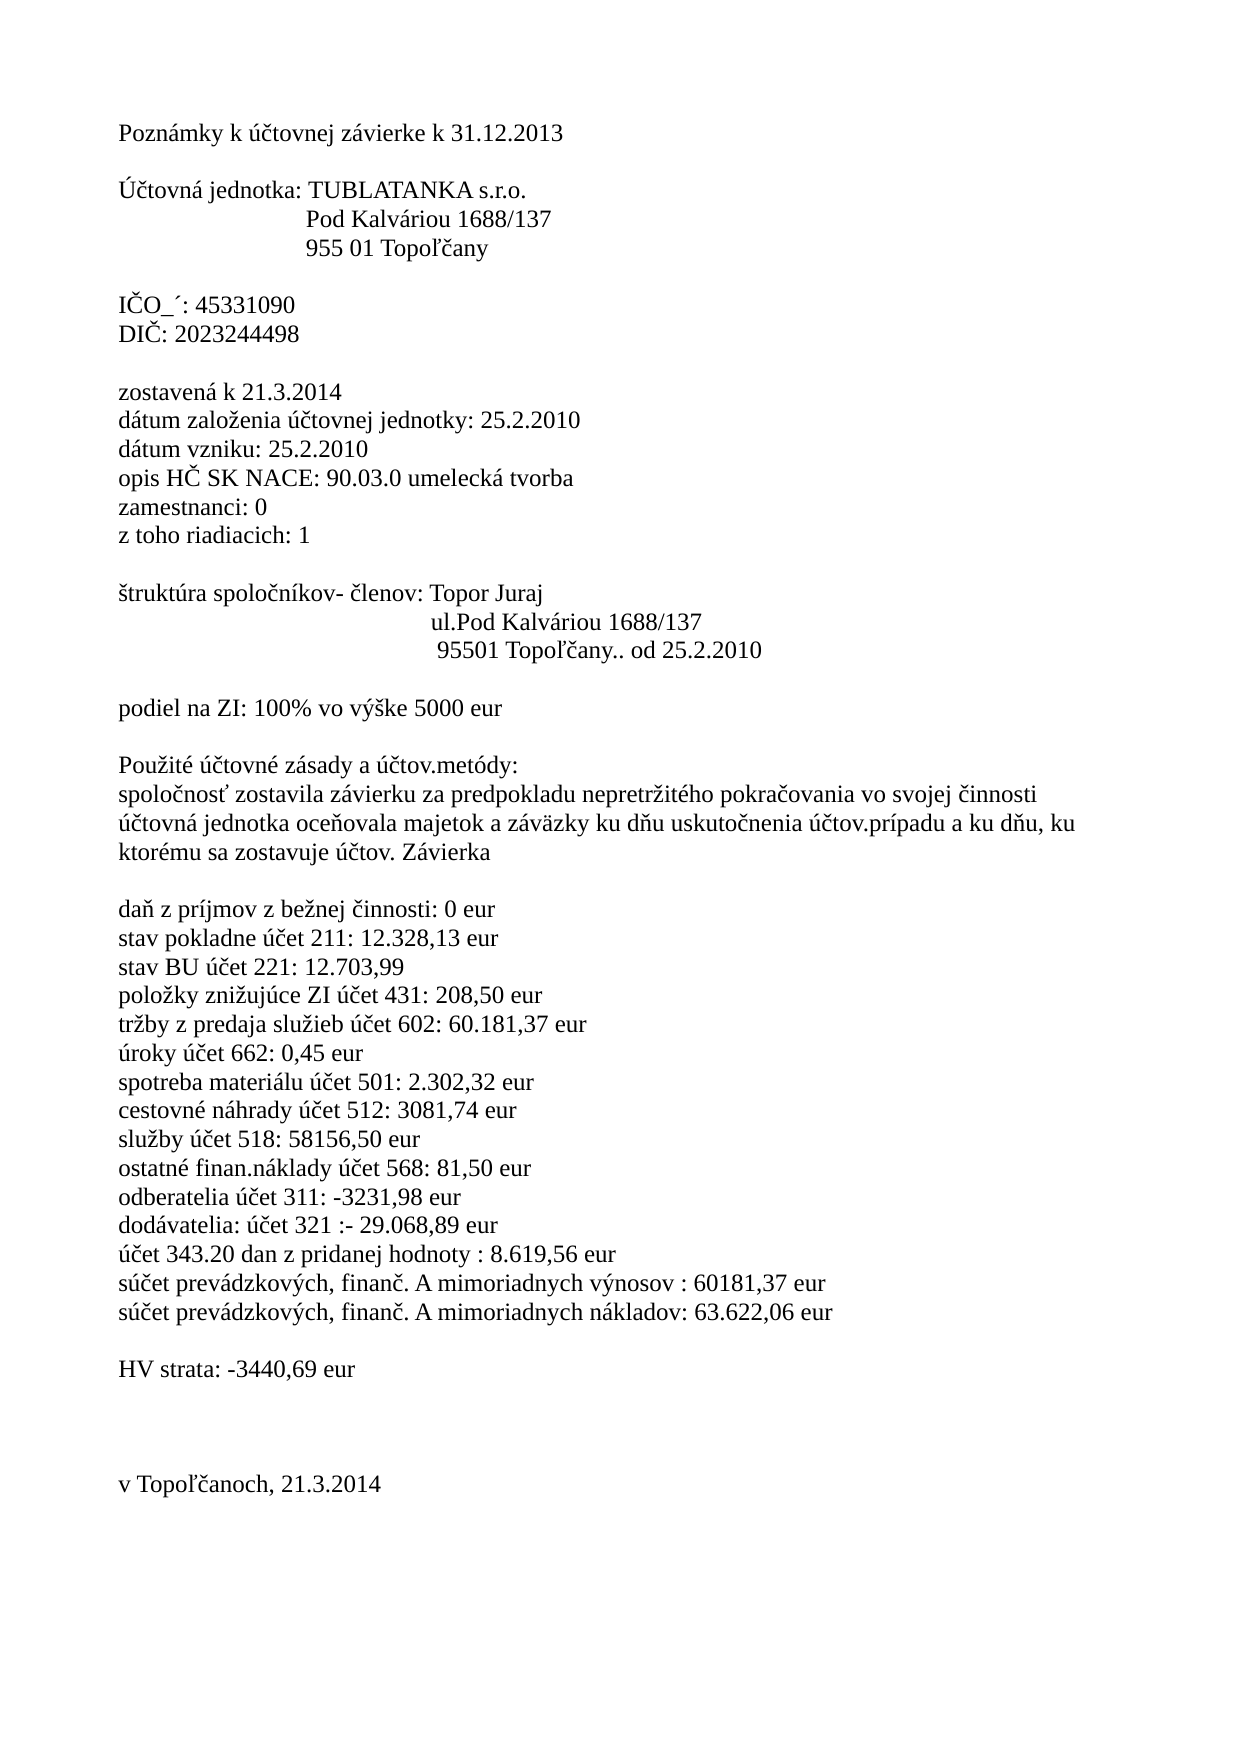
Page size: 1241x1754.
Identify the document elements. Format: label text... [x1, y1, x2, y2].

text opis HČ SK NACE: 90.03.0 umelecká tvorba [118, 463, 1122, 492]
text súčet prevádzkových, finanč. A mimoriadnych nákladov: 63.622,06 eur [118, 1297, 1122, 1326]
text dátum vzniku: 25.2.2010 [118, 434, 1122, 463]
text zamestnanci: 0 [118, 492, 1122, 521]
text podiel na ZI: 100% vo výške 5000 eur [118, 693, 1122, 722]
text dodávatelia: účet 321 :- 29.068,89 eur [118, 1211, 1122, 1239]
text súčet prevádzkových, finanč. A mimoriadnych výnosov : 60181,37 eur [118, 1268, 1122, 1297]
text položky znižujúce ZI účet 431: 208,50 eur [118, 981, 1122, 1009]
text úroky účet 662: 0,45 eur [118, 1038, 1122, 1067]
text spotreba materiálu účet 501: 2.302,32 eur [118, 1067, 1122, 1096]
text HV strata: -3440,69 eur [118, 1354, 1122, 1383]
text Pod Kalváriou 1688/137 [118, 204, 1122, 233]
text 95501 Topoľčany.. od 25.2.2010 [118, 636, 1122, 664]
text dátum založenia účtovnej jednotky: 25.2.2010 [118, 406, 1122, 434]
text Použité účtovné zásady a účtov.metódy: [118, 751, 1122, 779]
text ostatné finan.náklady účet 568: 81,50 eur [118, 1153, 1122, 1182]
text Poznámky k účtovnej závierke k 31.12.2013 [118, 118, 1122, 147]
text cestovné náhrady účet 512: 3081,74 eur [118, 1096, 1122, 1124]
text stav pokladne účet 211: 12.328,13 eur [118, 923, 1122, 952]
text Účtovná jednotka: TUBLATANKA s.r.o. [118, 176, 1122, 204]
text 955 01 Topoľčany [118, 233, 1122, 262]
text v Topoľčanoch, 21.3.2014 [118, 1469, 1122, 1498]
text z toho riadiacich: 1 [118, 521, 1122, 549]
text ul.Pod Kalváriou 1688/137 [118, 607, 1122, 636]
text odberatelia účet 311: -3231,98 eur [118, 1182, 1122, 1211]
text DIČ: 2023244498 [118, 319, 1122, 348]
text účet 343.20 dan z pridanej hodnoty : 8.619,56 eur [118, 1239, 1122, 1268]
text účtovná jednotka oceňovala majetok a záväzky ku dňu uskutočnenia účtov.prípadu a ku dňu, ku ktorému sa zostavuje účtov. Závierka [118, 808, 1122, 866]
text služby účet 518: 58156,50 eur [118, 1124, 1122, 1153]
text štruktúra spoločníkov- členov: Topor Juraj [118, 578, 1122, 607]
text zostavená k 21.3.2014 [118, 377, 1122, 406]
text daň z príjmov z bežnej činnosti: 0 eur [118, 894, 1122, 923]
text tržby z predaja služieb účet 602: 60.181,37 eur [118, 1009, 1122, 1038]
text IČO_´: 45331090 [118, 291, 1122, 319]
text stav BU účet 221: 12.703,99 [118, 952, 1122, 981]
text spoločnosť zostavila závierku za predpokladu nepretržitého pokračovania vo svojej činnosti [118, 779, 1122, 808]
